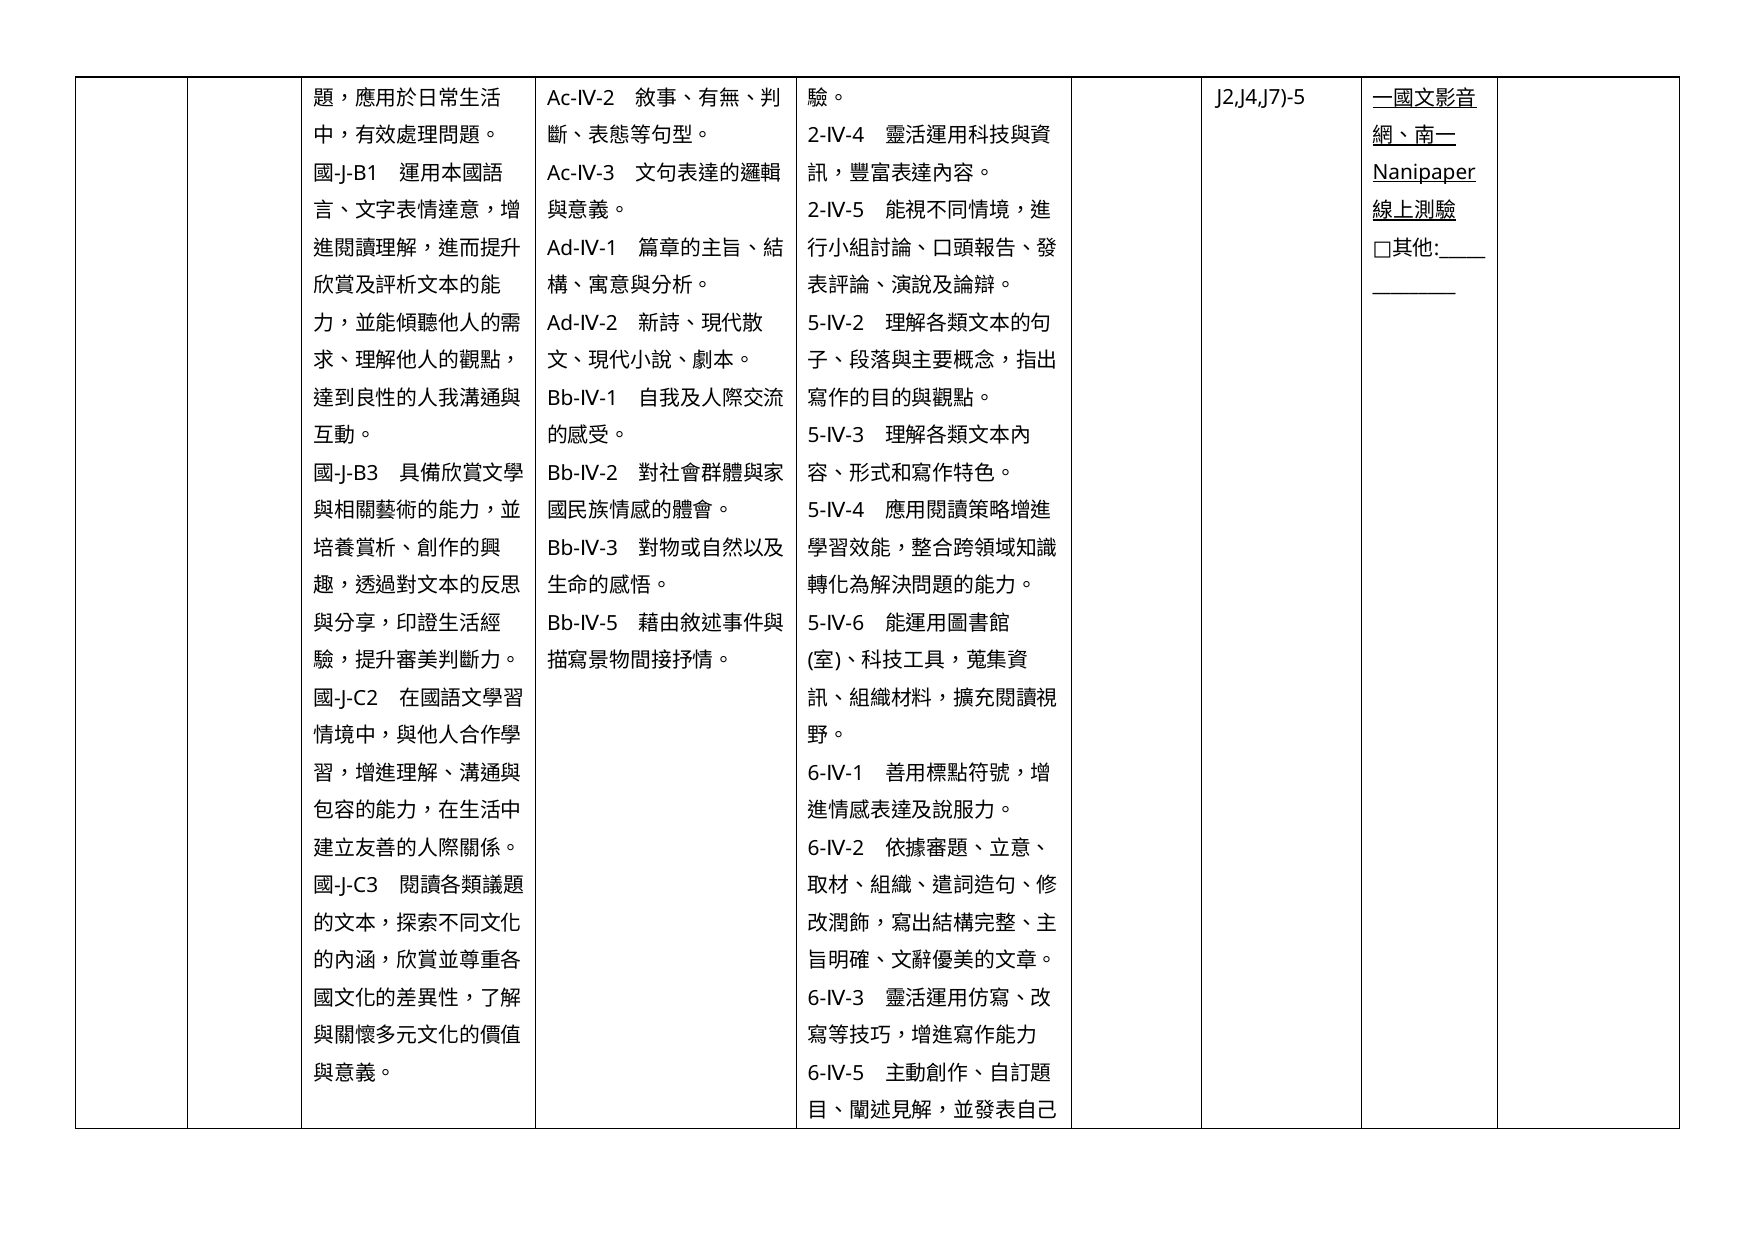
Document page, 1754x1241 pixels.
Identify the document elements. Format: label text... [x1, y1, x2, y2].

table_cell Ac-Ⅳ-2 敘事、有無、判斷、表態等句型。 Ac-Ⅳ-3 文句表達的邏輯與意義。 Ad-Ⅳ-1 篇章的主旨、結構、寓意與分析。 Ad-Ⅳ-2 新詩、現代散文、現代小說、劇本。 Bb-Ⅳ-1 自我及人際交流的感受。 Bb-Ⅳ-2 對社會群體與家國民族情感的體會。 Bb-Ⅳ-3 對物或自然以及生命的感悟。 Bb-Ⅳ-5 藉由敘述事件與描寫景物間接抒情。 [536, 78, 796, 1127]
table_cell 題，應用於日常生活中，有效處理問題。 國-J-B1 運用本國語言、文字表情達意，增進閱讀理解，進而提升欣賞及評析文本的能力，並能傾聽他人的需求、理解他人的觀點，達到良性的人我溝通與互動。 國-J-B3 具備欣賞文學與相關藝術的能力，並培養賞析、創作的興趣，透過對文本的反思與分享，印證生活經驗，提升審美判斷力。 國-J-C2 在國語文學習情境中，與他人合作學習，增進理解、溝通與包容的能力，在生活中建立友善的人際關係。 國-J-C3 閱讀各類議題的文本，探索不同文化的內涵，欣賞並尊重各國文化的差異性，了解與關懷多元文化的價值與意義。 [302, 78, 535, 1127]
table_cell 驗。 2-Ⅳ-4 靈活運用科技與資訊，豐富表達內容。 2-Ⅳ-5 能視不同情境，進行小組討論、口頭報告、發表評論、演說及論辯。 5-Ⅳ-2 理解各類文本的句子、段落與主要概念，指出寫作的目的與觀點。 5-Ⅳ-3 理解各類文本內容、形式和寫作特色。 5-Ⅳ-4 應用閱讀策略增進學習效能，整合跨領域知識轉化為解決問題的能力。 5-Ⅳ-6 能運用圖書館(室)、科技工具，蒐集資訊、組織材料，擴充閱讀視野。 6-Ⅳ-1 善用標點符號，增進情感表達及說服力。 6-Ⅳ-2 依據審題、立意、取材、組織、遣詞造句、修改潤飾，寫出結構完整、主旨明確、文辭優美的文章。 6-Ⅳ-3 靈活運用仿寫、改寫等技巧，增進寫作能力 6-Ⅳ-5 主動創作、自訂題目、闡述見解，並發表自己 [797, 78, 1071, 1127]
table_cell [76, 78, 187, 1127]
table_cell 一國文影音網、南一Nanipaper線上測驗 □其他:______________ [1362, 78, 1497, 1127]
table_cell [1072, 78, 1201, 1127]
table_cell [188, 78, 301, 1127]
table_cell [1498, 78, 1679, 1127]
table_cell J2,J4,J7)-5 [1202, 78, 1361, 1127]
